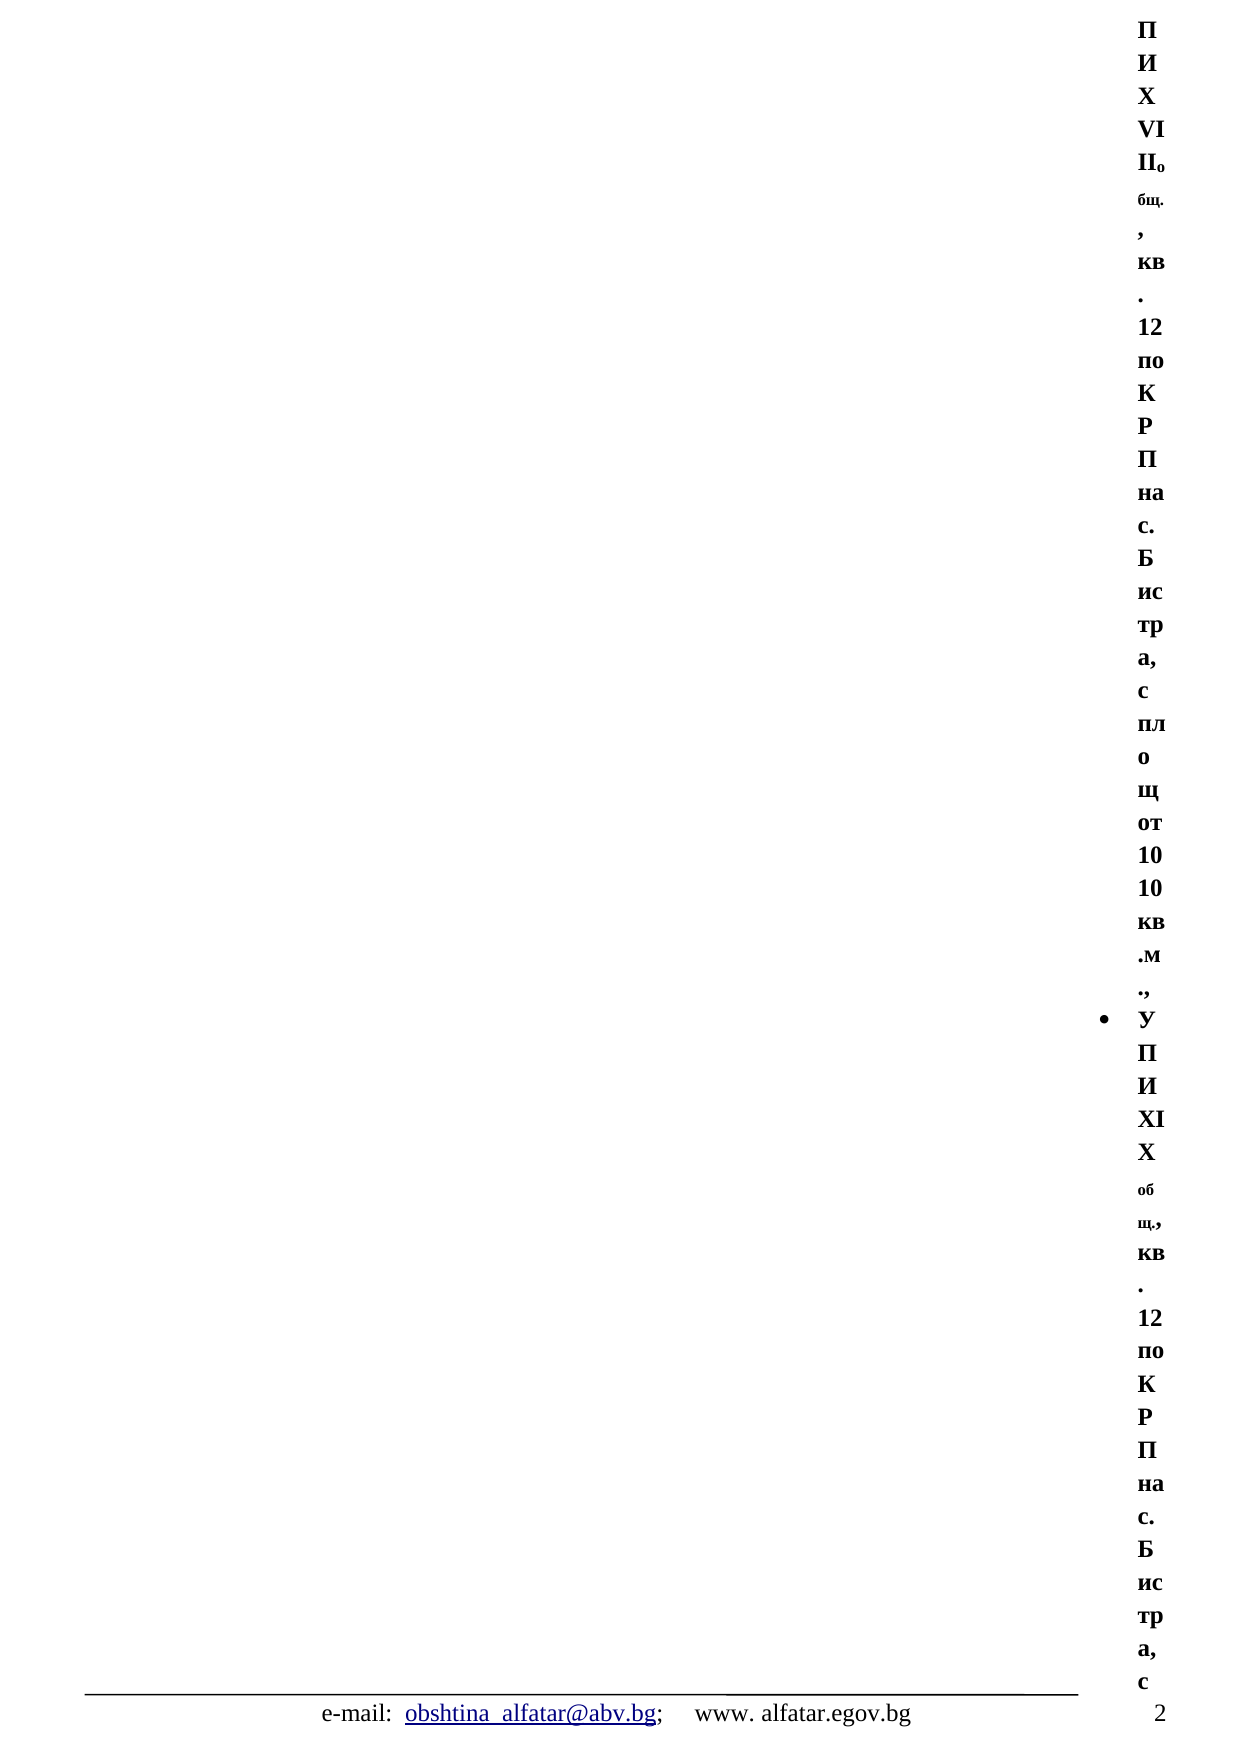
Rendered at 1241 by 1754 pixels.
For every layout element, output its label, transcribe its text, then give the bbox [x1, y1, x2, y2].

list УПИ XIX общ., кв. 12 по КРП на с. Бистра, с [1137, 1005, 1167, 1694]
list ПИ XVIIIобщ., кв. 12 по КРП на с. Бистра, с площ от 1010 кв.м., [1137, 15, 1167, 1001]
